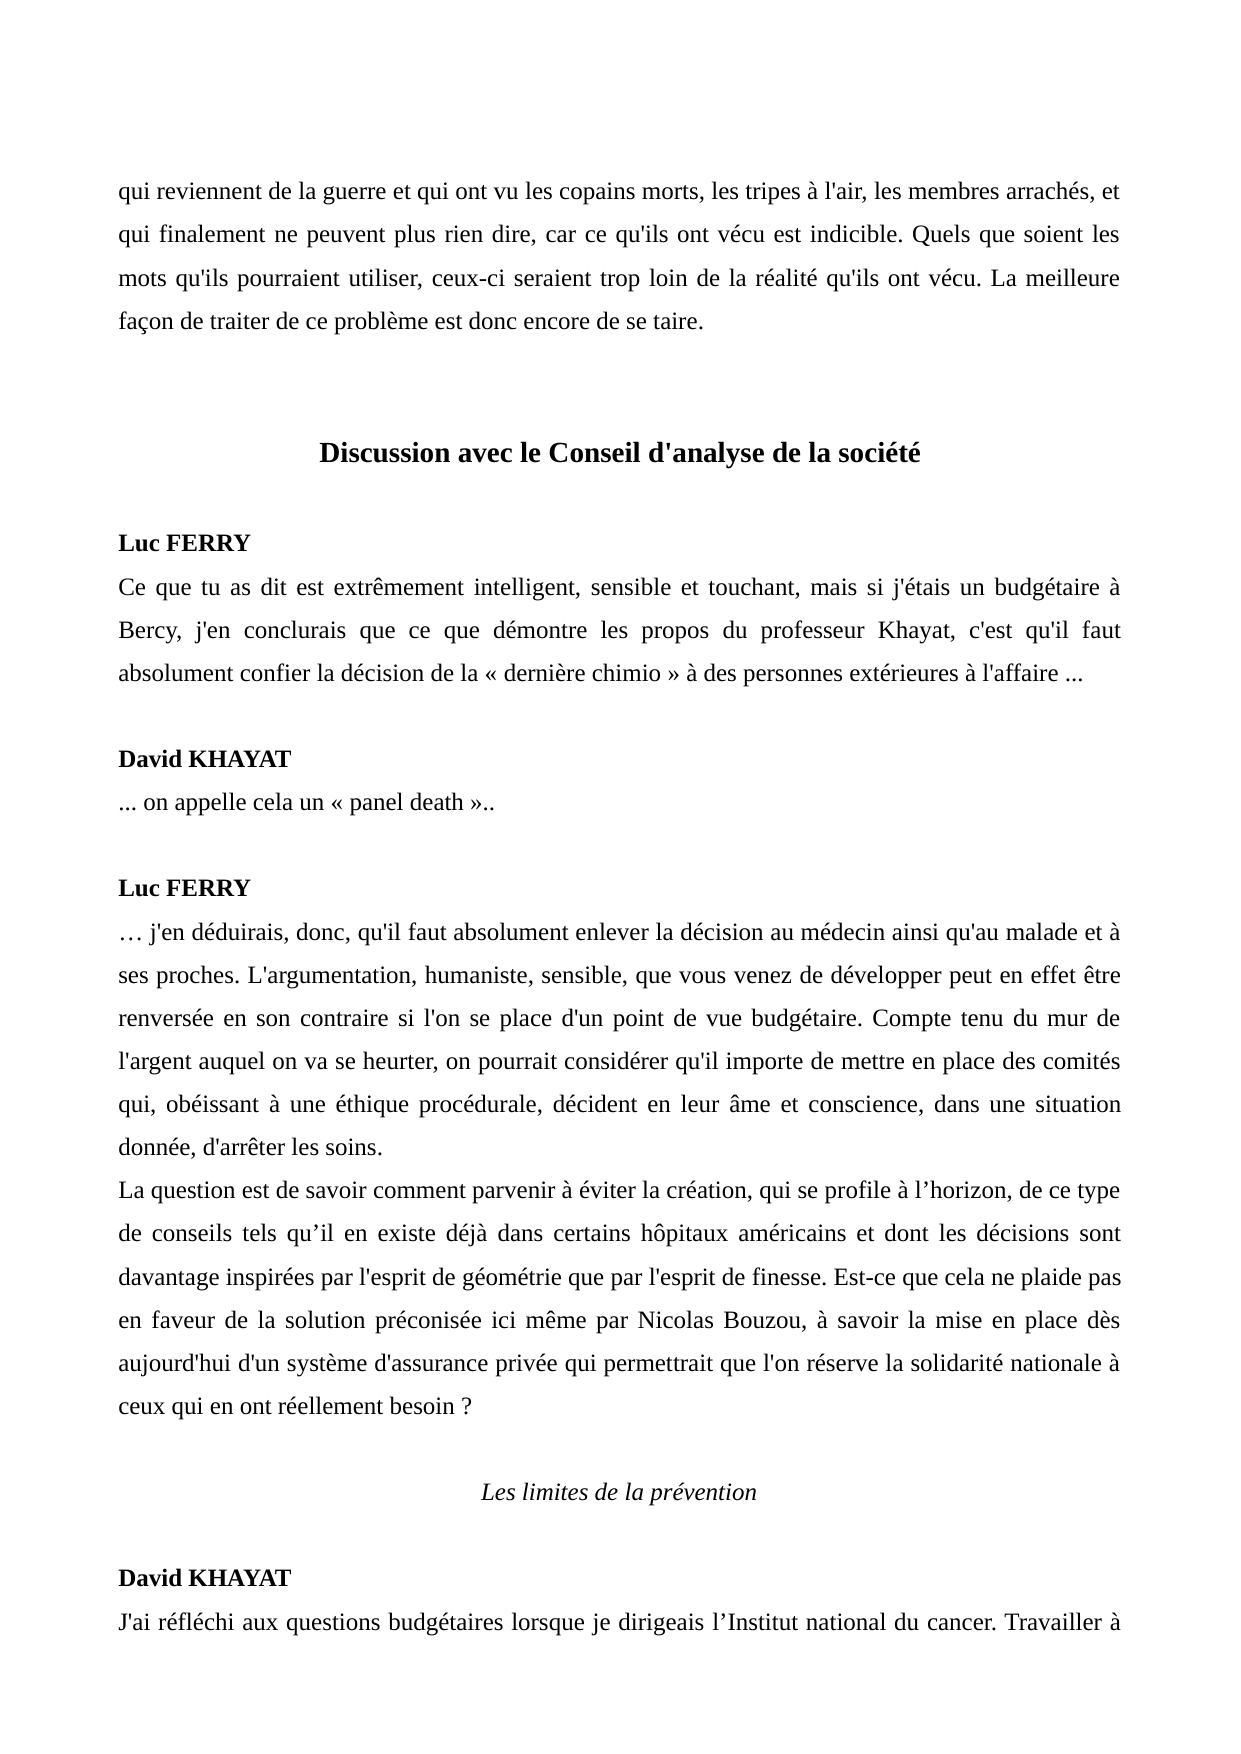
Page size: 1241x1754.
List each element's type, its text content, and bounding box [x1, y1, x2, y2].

text J'ai réfléchi aux questions budgétaires lorsque je dirigeais l’Institut national du cancer. Travailler à [118, 1607, 1122, 1635]
text La question est de savoir comment parvenir à éviter la création, qui se profile à l’horizon, de ce type de conseils tels qu’il en existe déjà dans certains hôpitaux américains et dont les décisions sont davantage inspirées par l'esprit de géométrie que par l'esprit de finesse. Est-ce que cela ne plaide pas en faveur de la solution préconisée ici même par Nicolas Bouzou, à savoir la mise en place dès aujourd'hui d'un système d'assurance privée qui permettrait que l'on réserve la solidarité nationale à ceux qui en ont réellement besoin ? [118, 1175, 1122, 1420]
text ... on appelle cela un « panel death ».. [118, 787, 1122, 816]
text Discussion avec le Conseil d'analyse de la société [118, 435, 1122, 469]
text … j'en déduirais, donc, qu'il faut absolument enlever la décision au médecin ainsi qu'au malade et à ses proches. L'argumentation, humaniste, sensible, que vous venez de développer peut en effet être renversée en son contraire si l'on se place d'un point de vue budgétaire. Compte tenu du mur de l'argent auquel on va se heurter, on pourrait considérer qu'il importe de mettre en place des comités qui, obéissant à une éthique procédurale, décident en leur âme et conscience, dans une situation donnée, d'arrêter les soins. [118, 917, 1122, 1161]
text Ce que tu as dit est extrêmement intelligent, sensible et touchant, mais si j'étais un budgétaire à Bercy, j'en conclurais que ce que démontre les propos du professeur Khayat, c'est qu'il faut absolument confier la décision de la « dernière chimio » à des personnes extérieures à l'affaire ... [118, 572, 1122, 687]
text David KHAYAT [118, 1563, 1122, 1592]
text Luc FERRY [118, 873, 1122, 902]
text qui reviennent de la guerre et qui ont vu les copains morts, les tripes à l'air, les membres arrachés, et qui finalement ne peuvent plus rien dire, car ce qu'ils ont vécu est indicible. Quels que soient les mots qu'ils pourraient utiliser, ceux-ci seraient trop loin de la réalité qu'ils ont vécu. La meilleure façon de traiter de ce problème est donc encore de se taire. [118, 176, 1122, 334]
text Luc FERRY [118, 528, 1122, 557]
text Les limites de la prévention [118, 1477, 1122, 1506]
text David KHAYAT [118, 744, 1122, 773]
